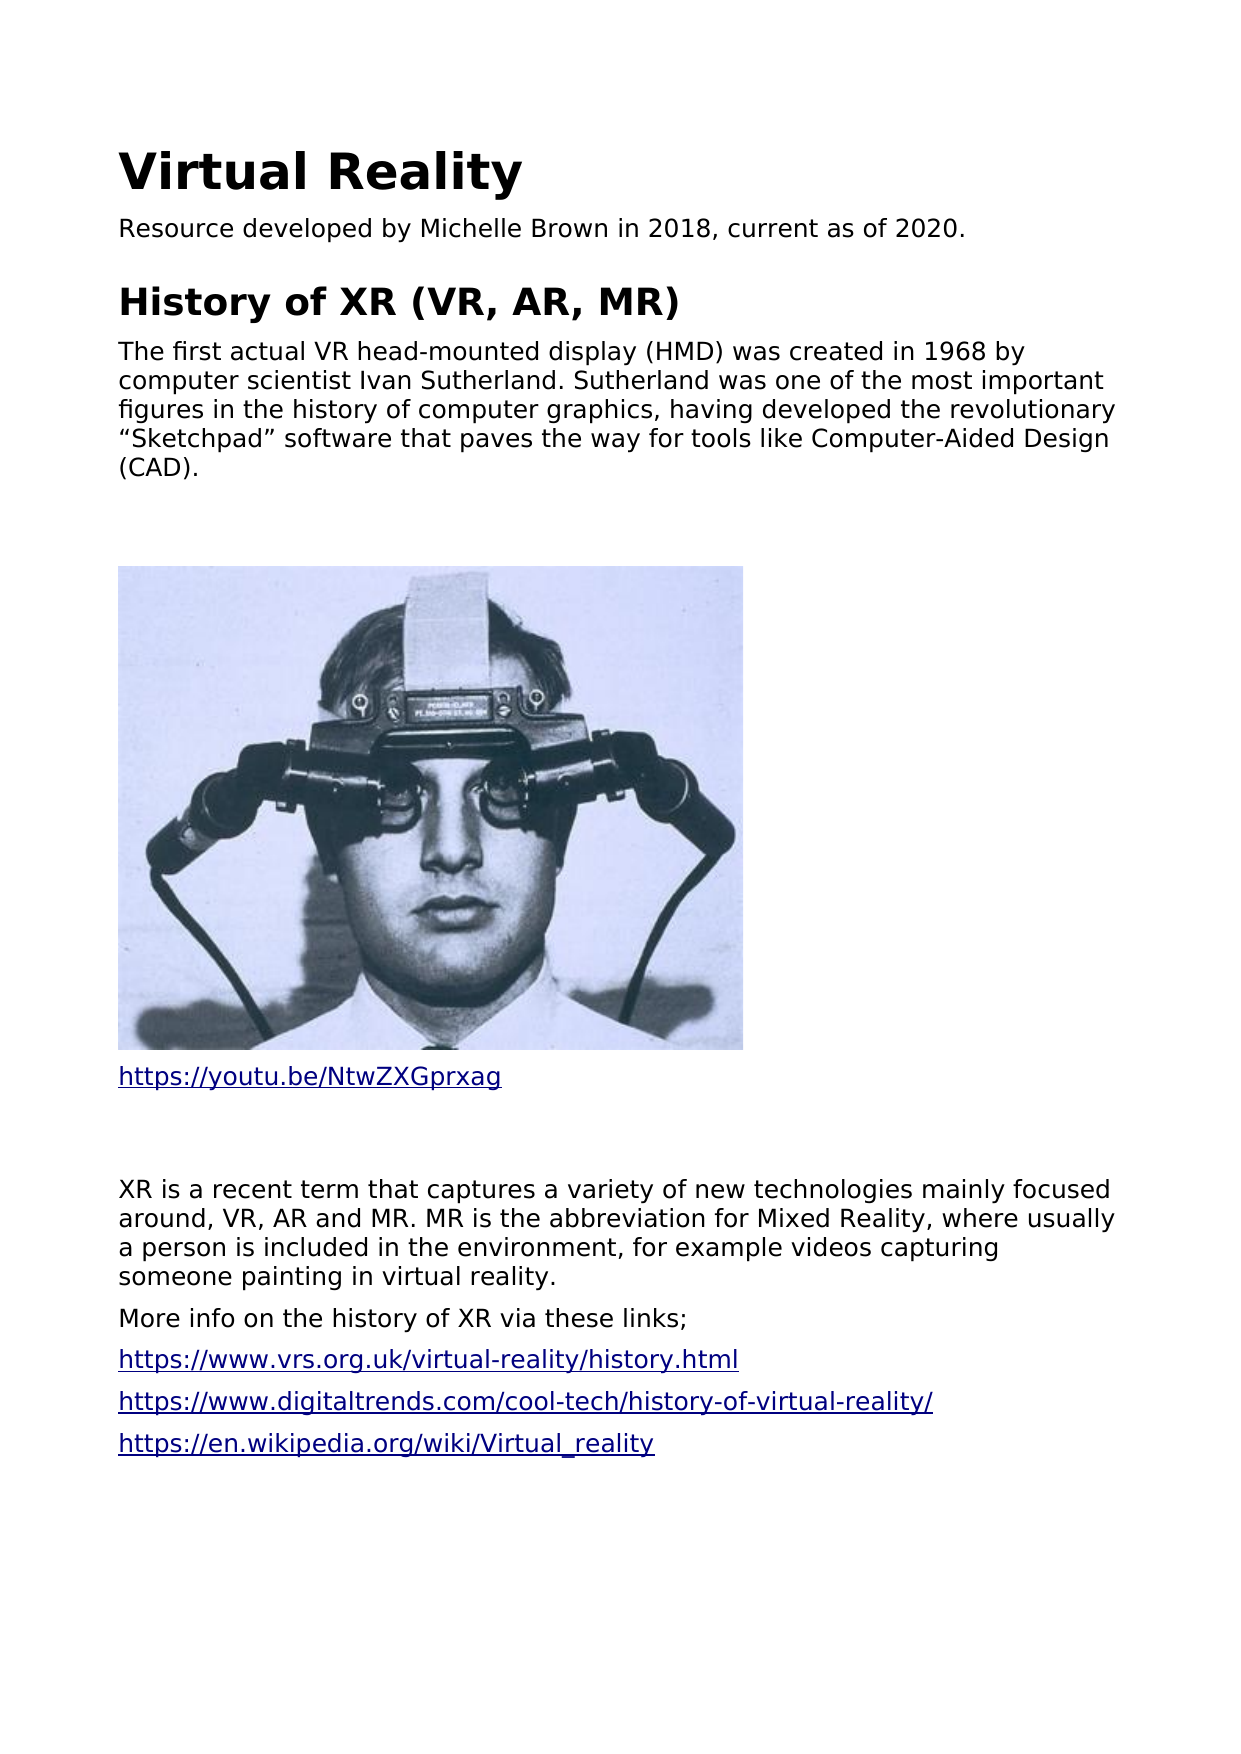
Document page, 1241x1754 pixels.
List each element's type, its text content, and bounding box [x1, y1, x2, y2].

picture [118, 566, 744, 1050]
text More info on the history of XR via these links; [118, 1304, 1122, 1333]
subtitle Virtual Reality [118, 143, 1122, 201]
text Resource developed by Michelle Brown in 2018, current as of 2020. [118, 214, 1122, 243]
text The first actual VR head-mounted display (HMD) was created in 1968 by computer scientist Ivan Sutherland. Sutherland was one of the most important figures in the history of computer graphics, having developed the revolutionary “Sketchpad” software that paves the way for tools like Computer-Aided Design (CAD). [118, 337, 1122, 482]
text XR is a recent term that captures a variety of new technologies mainly focused around, VR, AR and MR. MR is the abbreviation for Mixed Reality, where usually a person is included in the environment, for example videos capturing someone painting in virtual reality. [118, 1175, 1122, 1292]
subtitle History of XR (VR, AR, MR) [118, 281, 1122, 324]
text https://en.wikipedia.org/wiki/Virtual_reality [118, 1429, 1122, 1458]
text https://www.vrs.org.uk/virtual-reality/history.html [118, 1346, 1122, 1375]
text https://www.digitaltrends.com/cool-tech/history-of-virtual-reality/ [118, 1387, 1122, 1417]
text https://youtu.be/NtwZXGprxag [118, 1062, 1122, 1091]
